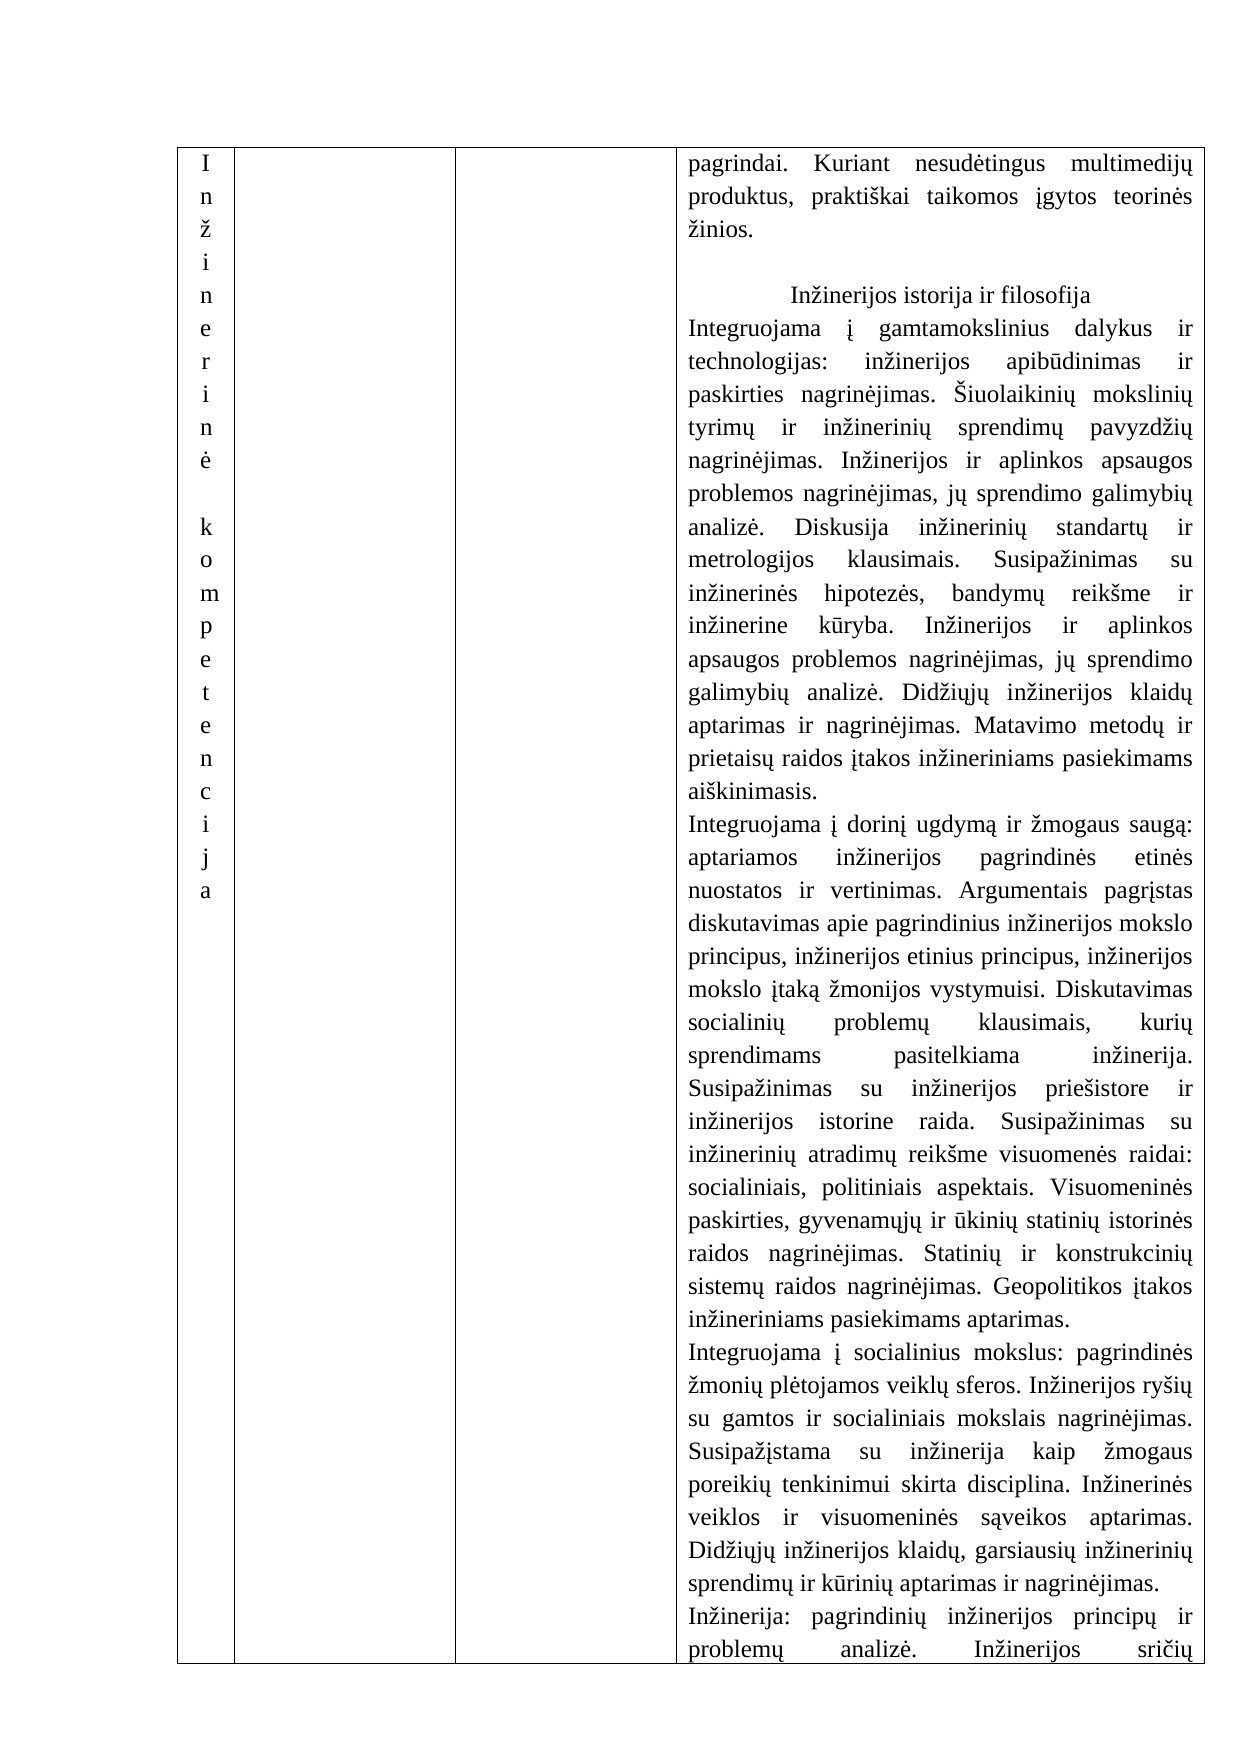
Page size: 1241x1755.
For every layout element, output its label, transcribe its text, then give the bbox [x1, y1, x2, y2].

table_header Inžinerinė kompetencija [178, 148, 234, 1663]
table_header [456, 148, 676, 1663]
table_header [235, 148, 455, 1663]
table_header pagrindai. Kuriant nesudėtingus multimedijų produktus, praktiškai taikomos įgytos teorinės žinios. Inžinerijos istorija ir filosofija Integruojama į gamtamokslinius dalykus ir technologijas: inžinerijos apibūdinimas ir paskirties nagrinėjimas. Šiuolaikinių mokslinių tyrimų ir inžinerinių sprendimų pavyzdžių nagrinėjimas. Inžinerijos ir aplinkos apsaugos problemos nagrinėjimas, jų sprendimo galimybių analizė. Diskusija inžinerinių standartų ir metrologijos klausimais. Susipažinimas su inžinerinės hipotezės, bandymų reikšme ir inžinerine kūryba. Inžinerijos ir aplinkos apsaugos problemos nagrinėjimas, jų sprendimo galimybių analizė. Didžiųjų inžinerijos klaidų aptarimas ir nagrinėjimas. Matavimo metodų ir prietaisų raidos įtakos inžineriniams pasiekimams aiškinimasis. Integruojama į dorinį ugdymą ir žmogaus saugą: aptariamos inžinerijos pagrindinės etinės nuostatos ir vertinimas. Argumentais pagrįstas diskutavimas apie pagrindinius inžinerijos mokslo principus, inžinerijos etinius principus, inžinerijos mokslo įtaką žmonijos vystymuisi. Diskutavimas socialinių problemų klausimais, kurių sprendimams pasitelkiama inžinerija. Susipažinimas su inžinerijos priešistore ir inžinerijos istorine raida. Susipažinimas su inžinerinių atradimų reikšme visuomenės raidai: socialiniais, politiniais aspektais. Visuomeninės paskirties, gyvenamųjų ir ūkinių statinių istorinės raidos nagrinėjimas. Statinių ir konstrukcinių sistemų raidos nagrinėjimas. Geopolitikos įtakos inžineriniams pasiekimams aptarimas. Integruojama į socialinius mokslus: pagrindinės žmonių plėtojamos veiklų sferos. Inžinerijos ryšių su gamtos ir socialiniais mokslais nagrinėjimas. Susipažįstama su inžinerija kaip žmogaus poreikių tenkinimui skirta disciplina. Inžinerinės veiklos ir visuomeninės sąveikos aptarimas. Didžiųjų inžinerijos klaidų, garsiausių inžinerinių sprendimų ir kūrinių aptarimas ir nagrinėjimas. Inžinerija: pagrindinių inžinerijos principų ir problemų analizė. Inžinerijos sričių [677, 148, 1204, 1663]
